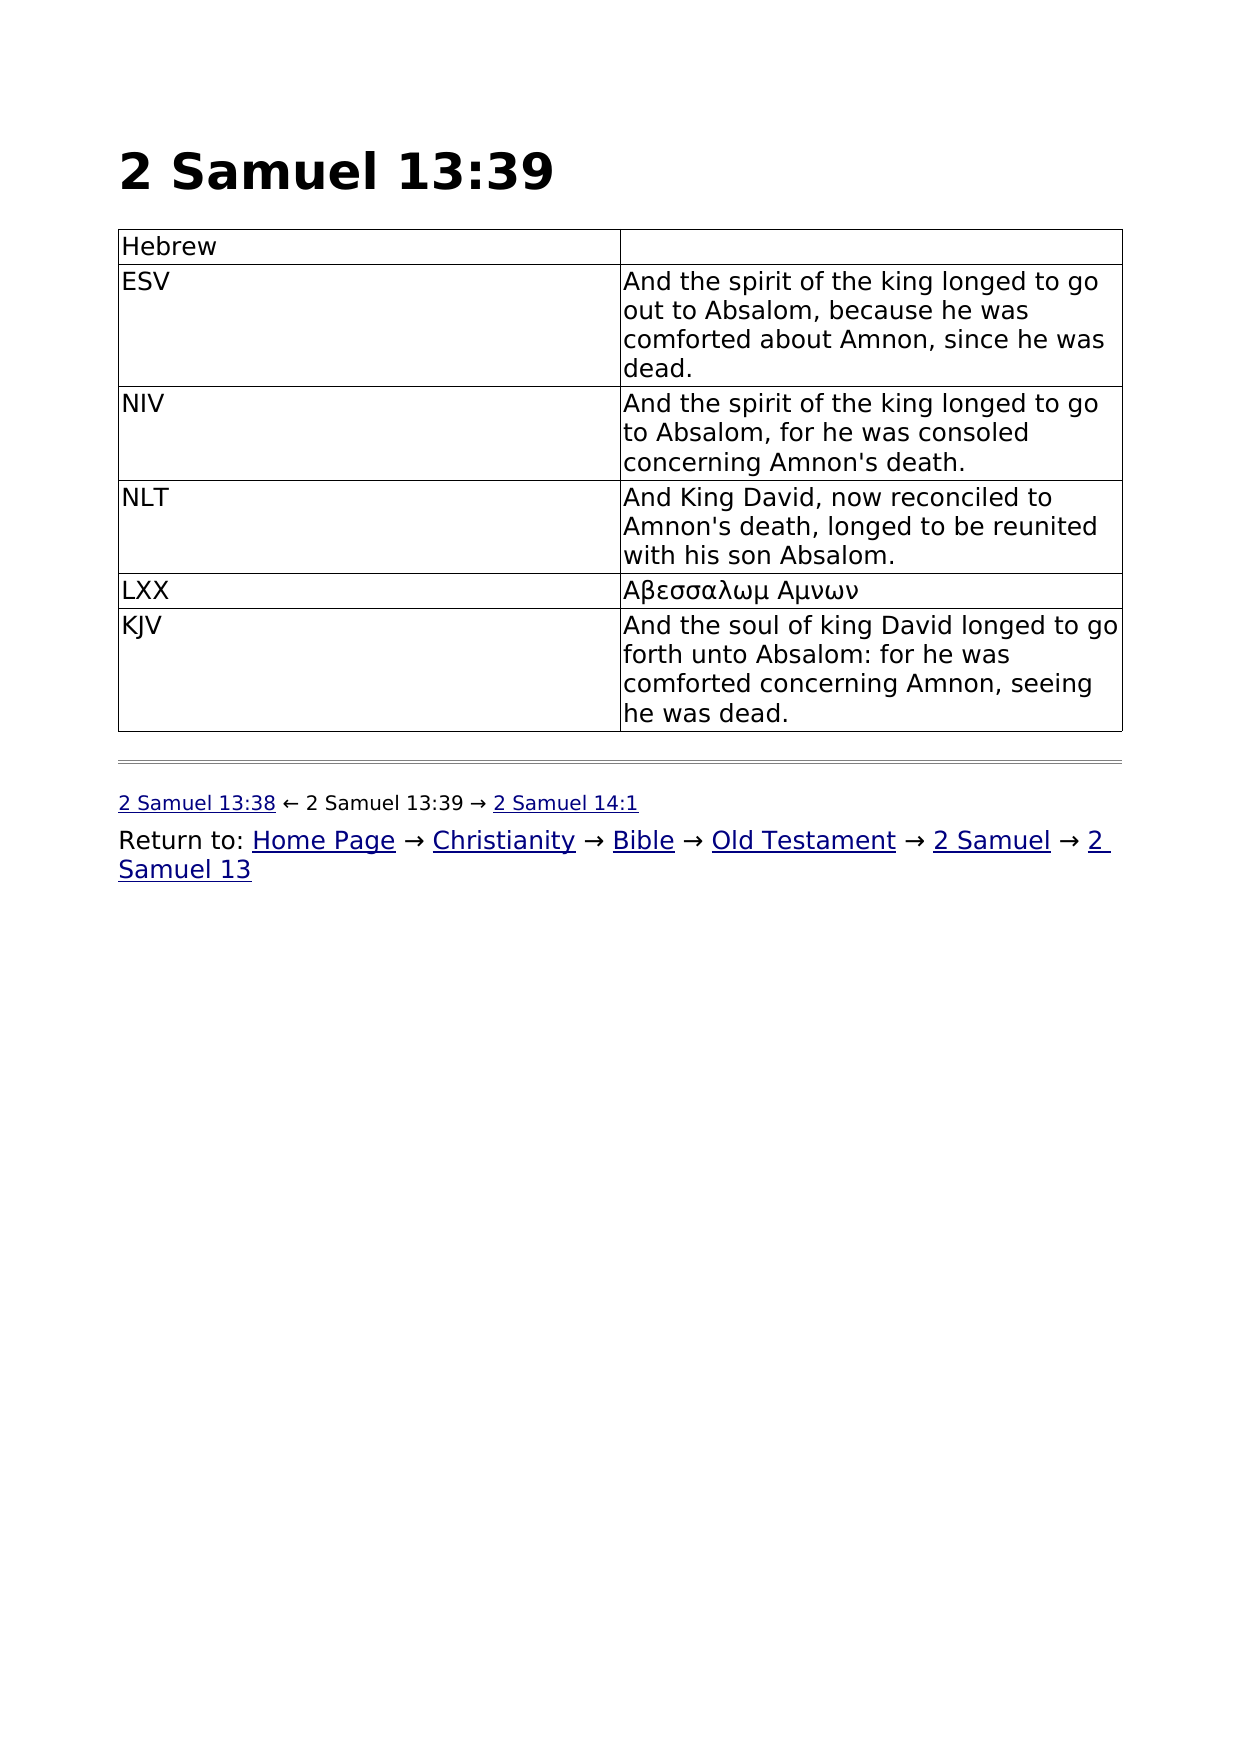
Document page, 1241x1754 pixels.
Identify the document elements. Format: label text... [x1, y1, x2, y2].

table_cell ESV [119, 265, 620, 386]
text Return to: Home Page → Christianity → Bible → Old Testament → 2 Samuel → 2 Samuel 13 [118, 826, 1122, 884]
text 2 Samuel 13:38 ← 2 Samuel 13:39 → 2 Samuel 14:1 [118, 792, 1122, 826]
table_cell NIV [119, 387, 620, 480]
table_cell NLT [119, 481, 620, 573]
table_cell And the spirit of the king longed to go out to Absalom, because he was comforted about Amnon, since he was dead. [621, 265, 1122, 386]
table_cell And the soul of king David longed to go forth unto Absalom: for he was comforted concerning Amnon, seeing he was dead. [621, 609, 1122, 731]
subtitle 2 Samuel 13:39 [118, 143, 1122, 201]
table_header [621, 230, 1122, 264]
table_cell And King David, now reconciled to Amnon's death, longed to be reunited with his son Absalom. [621, 481, 1122, 573]
table_header Hebrew [119, 230, 620, 264]
table_cell KJV [119, 609, 620, 731]
table_cell And the spirit of the king longed to go to Absalom, for he was consoled concerning Amnon's death. [621, 387, 1122, 480]
table_cell LXX [119, 574, 620, 608]
table_cell Αβεσσαλωμ Αμνων [621, 574, 1122, 608]
